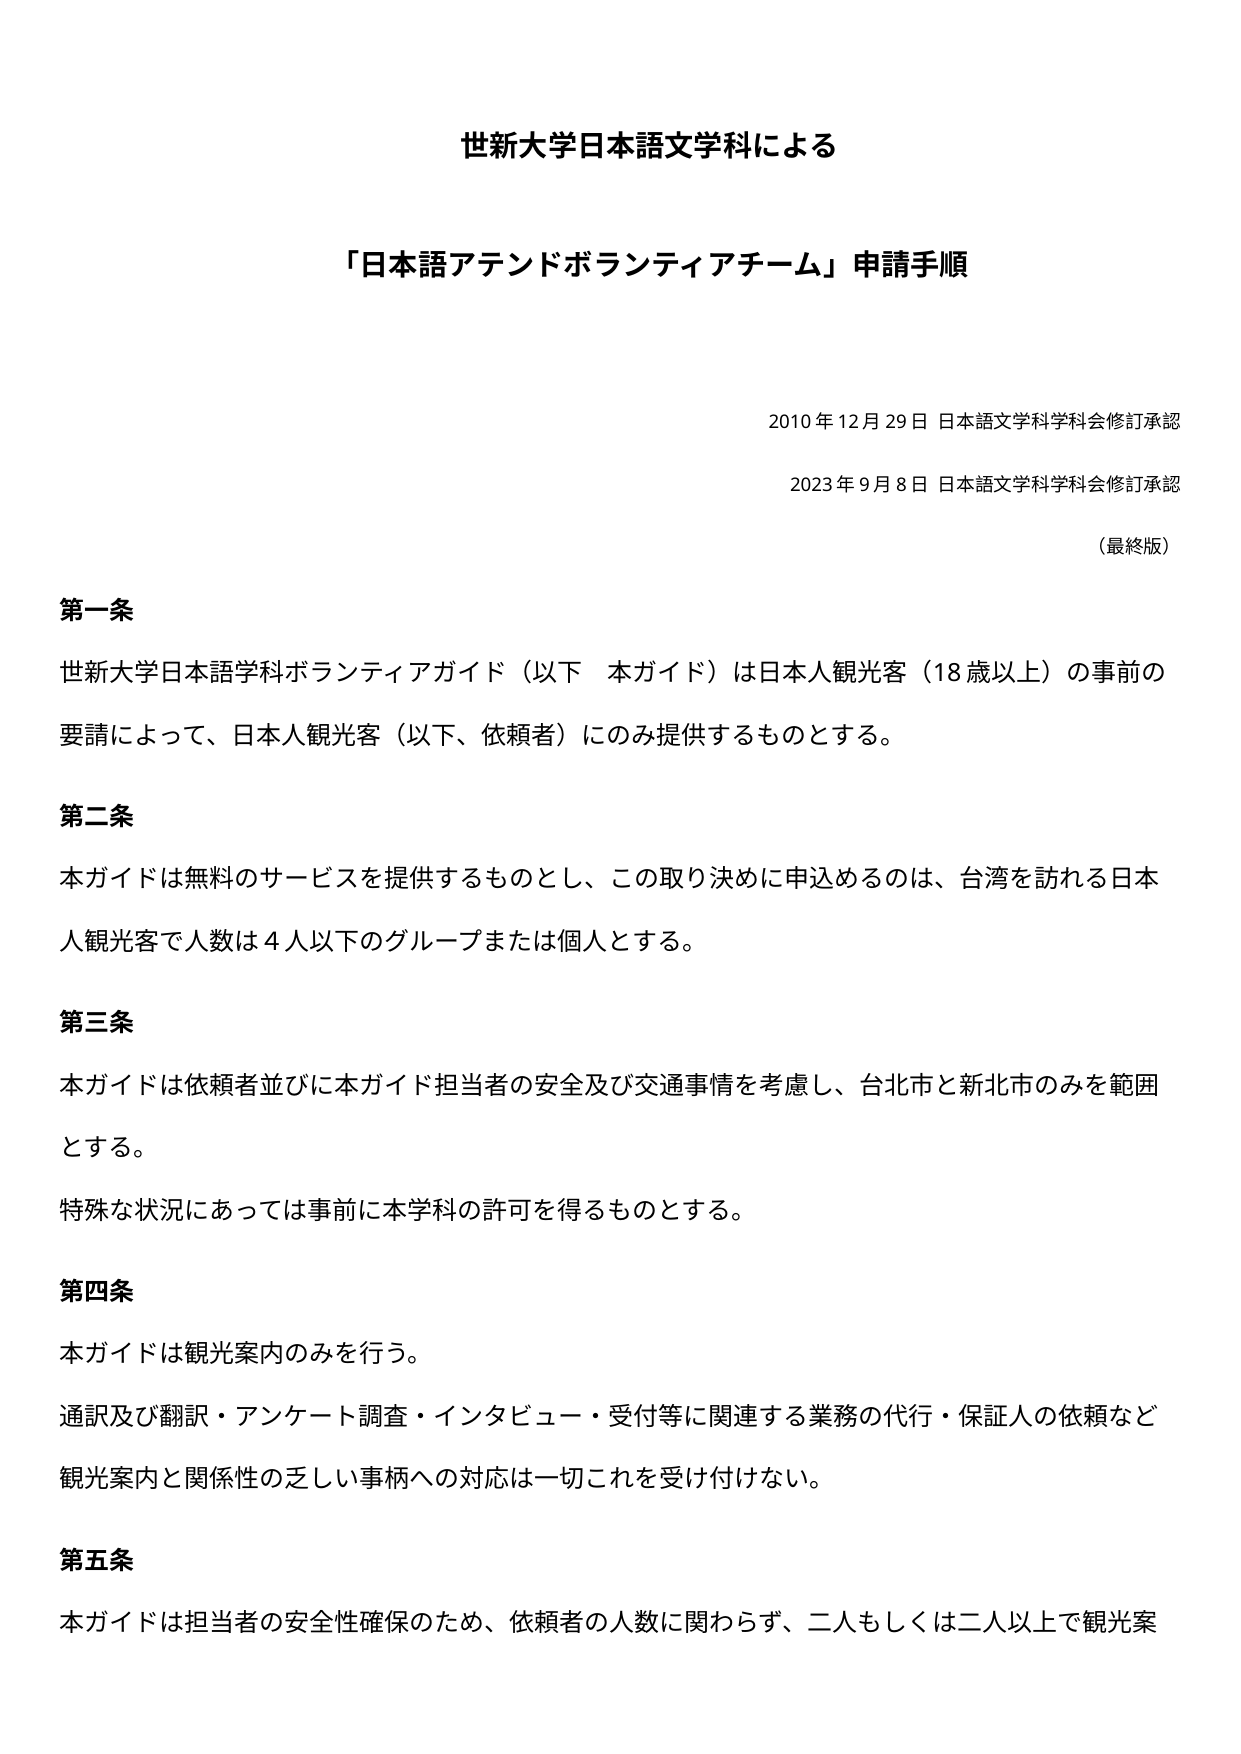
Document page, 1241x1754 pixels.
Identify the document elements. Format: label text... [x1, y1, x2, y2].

text 「日本語アテンドボランティアチーム」申請手順 [118, 221, 1181, 283]
text 第三条 [59, 979, 1181, 1042]
text 本ガイドは観光案内のみを行う。 [59, 1310, 1181, 1373]
text 第二条 [59, 773, 1181, 835]
text 世新大学日本語文学科による [118, 102, 1181, 164]
text 本ガイドは無料のサービスを提供するものとし、この取り決めに申込めるのは、台湾を訪れる日本人観光客で人数は４人以下のグループまたは個人とする。 [59, 835, 1181, 960]
text 特殊な状況にあっては事前に本学科の許可を得るものとする。 [59, 1167, 1181, 1229]
text 2010年12月29日 日本語文学科学科会修訂承認 2023年9月8日 日本語文学科学科会修訂承認 [61, 379, 1181, 504]
text 第一条 [59, 567, 1181, 629]
text 本ガイドは担当者の安全性確保のため、依頼者の人数に関わらず、二人もしくは二人以上で観光案 [59, 1579, 1181, 1642]
text 世新大学日本語学科ボランティアガイド（以下 本ガイド）は日本人観光客（18歳以上）の事前の要請によって、日本人観光客（以下、依頼者）にのみ提供するものとする。 [59, 629, 1181, 754]
text （最終版） [61, 504, 1181, 567]
text 本ガイドは依頼者並びに本ガイド担当者の安全及び交通事情を考慮し、台北市と新北市のみを範囲とする。 [59, 1042, 1181, 1167]
text 第四条 [59, 1248, 1181, 1310]
text 通訳及び翻訳・アンケート調査・インタビュー・受付等に関連する業務の代行・保証人の依頼など観光案内と関係性の乏しい事柄への対応は一切これを受け付けない。 [59, 1373, 1181, 1498]
text 第五条 [59, 1517, 1181, 1579]
